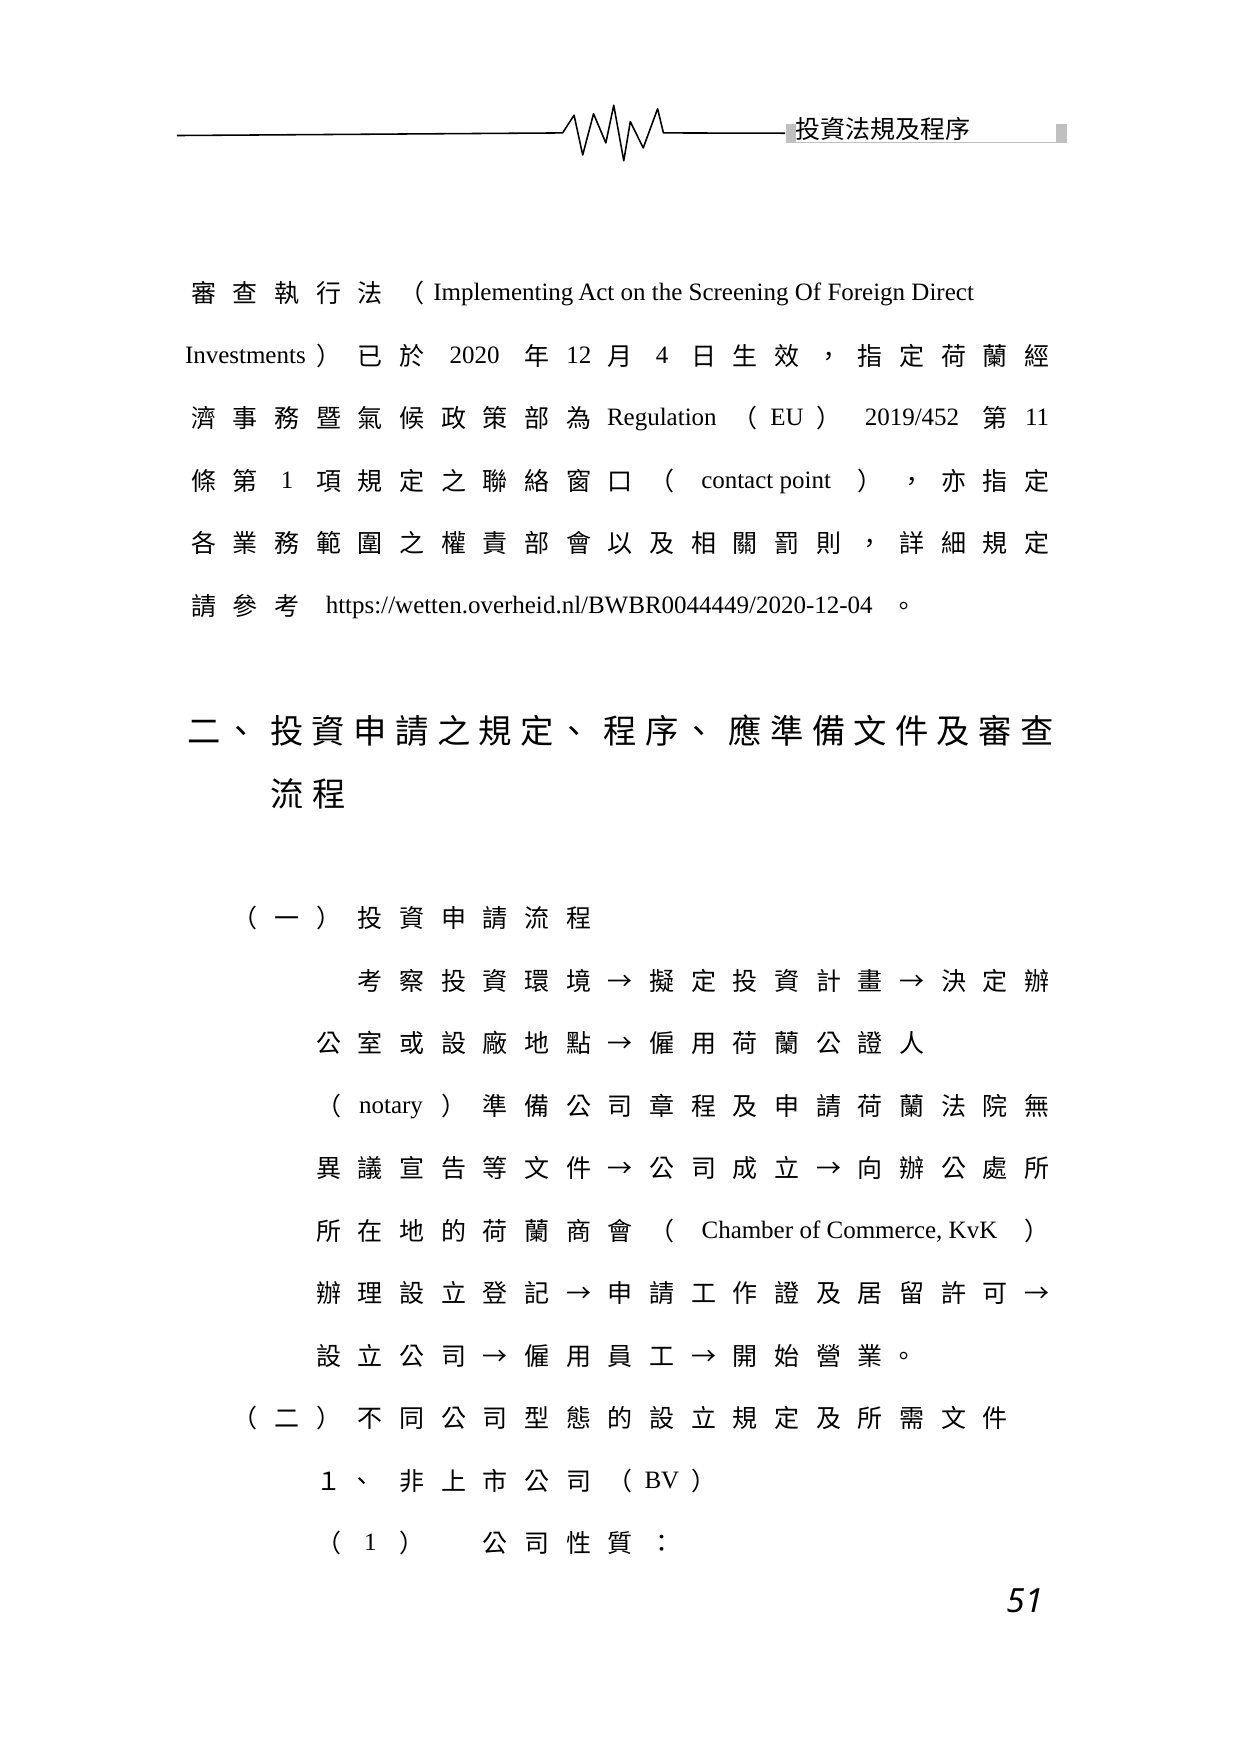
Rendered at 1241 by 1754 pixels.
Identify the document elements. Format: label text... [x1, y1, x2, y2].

text （1） 公司性質： [306, 1500, 1058, 1563]
text 審查執行法（Implementing Act on the Screening Of Foreign Direct Investments）已於2020年12月4日生效，指定荷蘭經濟事務暨氣候政策部為Regulation（EU）2019/452第11條第1項規定之聯絡窗口（contact point），亦指定各業務範圍之權責部會以及相關罰則，詳細規定請參考https://wetten.overheid.nl/BWBR0044449/2020-12-04。 [183, 250, 1058, 625]
text 二、投資申請之規定、程序、應準備文件及審查流程 [183, 688, 1058, 813]
text （一）投資申請流程 [207, 875, 1058, 938]
text １、非上市公司（BV） [281, 1438, 1058, 1500]
text 考察投資環境→擬定投資計畫→決定辦公室或設廠地點→僱用荷蘭公證人（notary）準備公司章程及申請荷蘭法院無異議宣告等文件→公司成立→向辦公處所所在地的荷蘭商會（Chamber of Commerce, KvK）辦理設立登記→申請工作證及居留許可→設立公司→僱用員工→開始營業。 [281, 938, 1058, 1375]
text （二）不同公司型態的設立規定及所需文件 [207, 1375, 1058, 1438]
